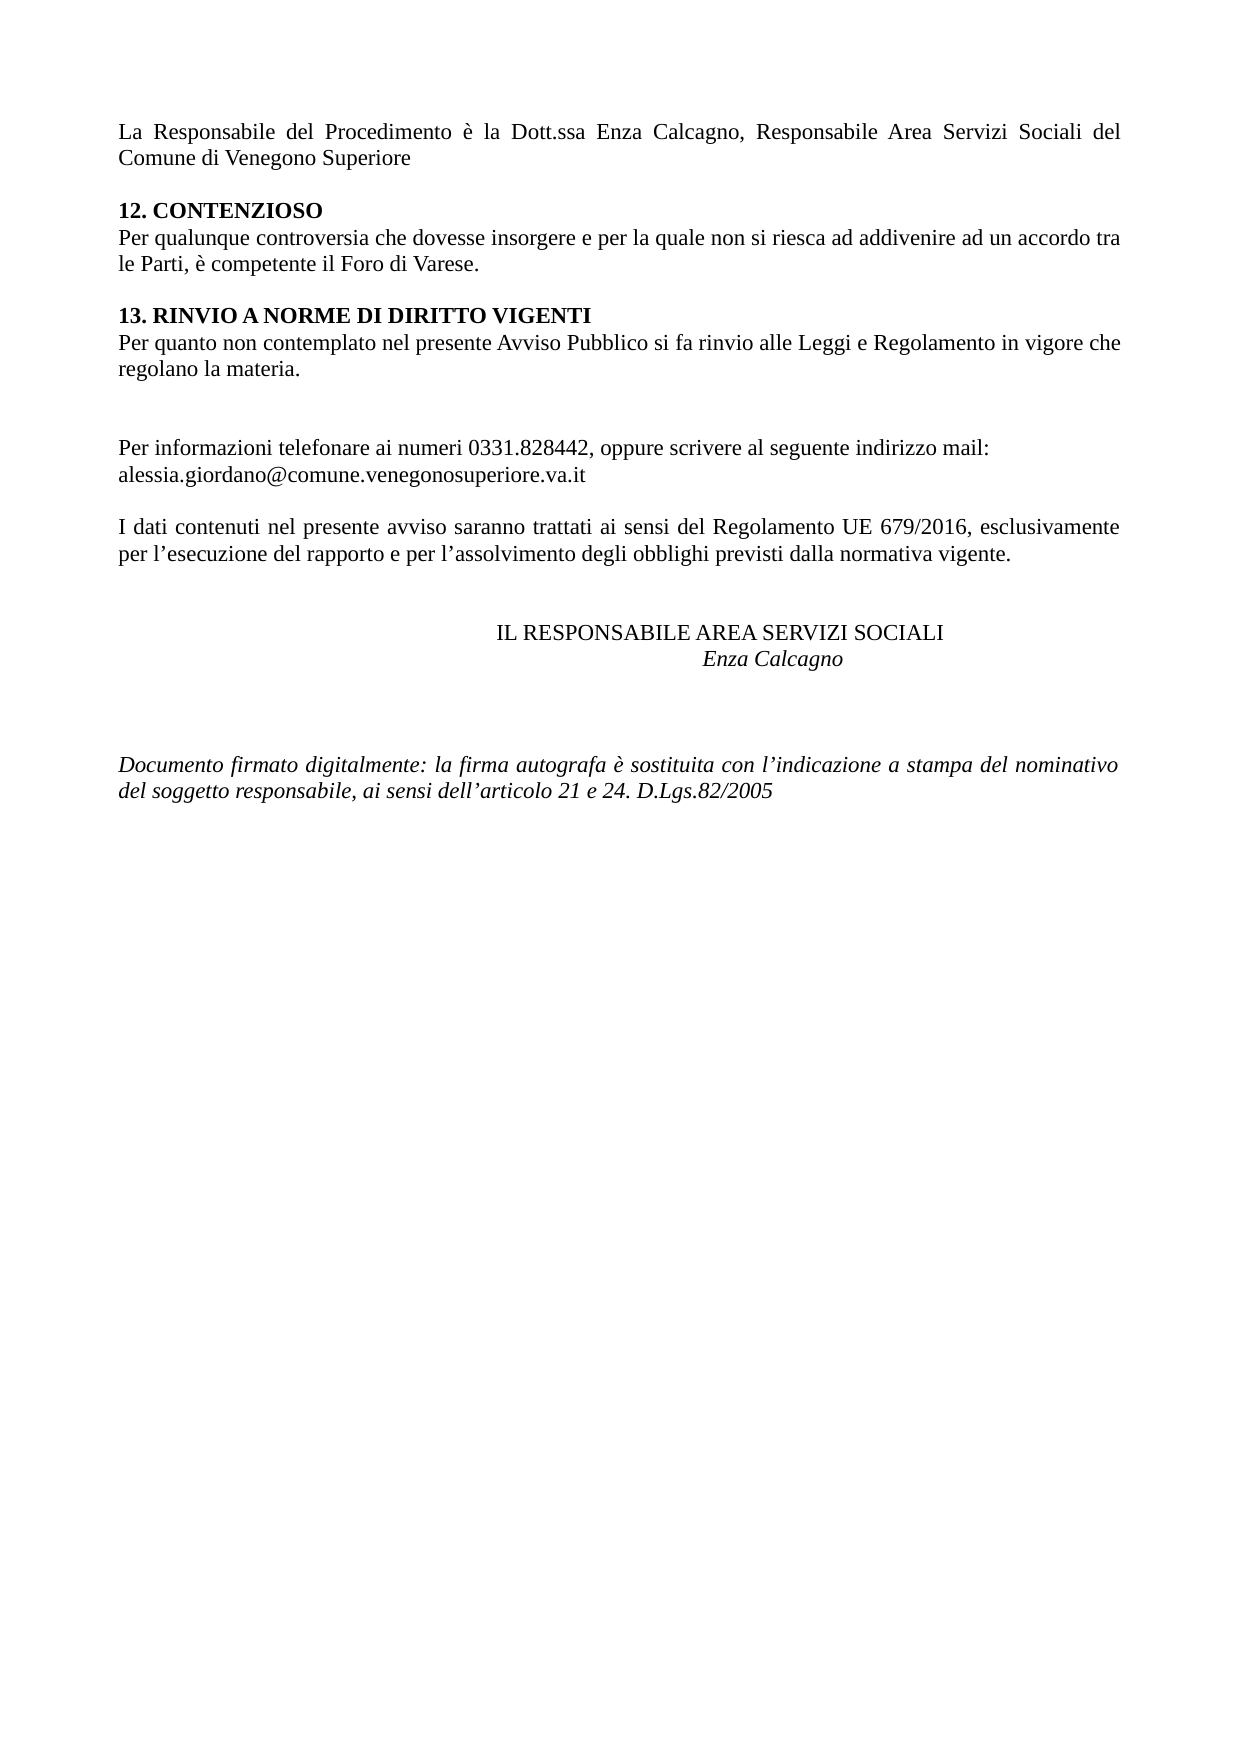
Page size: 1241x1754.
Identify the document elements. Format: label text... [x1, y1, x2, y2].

text La Responsabile del Procedimento è la Dott.ssa Enza Calcagno, Responsabile Area Servizi Sociali del Comune di Venegono Superiore [118, 118, 1122, 171]
text Per quanto non contemplato nel presente Avviso Pubblico si fa rinvio alle Leggi e Regolamento in vigore che regolano la materia. [118, 329, 1122, 382]
text 12. CONTENZIOSO [118, 197, 1122, 223]
text IL RESPONSABILE AREA SERVIZI SOCIALI [118, 619, 1122, 645]
text Per informazioni telefonare ai numeri 0331.828442, oppure scrivere al seguente indirizzo mail: [118, 434, 1122, 461]
text alessia.giordano@comune.venegonosuperiore.va.it [118, 461, 1122, 487]
text 13. RINVIO A NORME DI DIRITTO VIGENTI [118, 303, 1122, 329]
text I dati contenuti nel presente avviso saranno trattati ai sensi del Regolamento UE 679/2016, esclusivamente per l’esecuzione del rapporto e per l’assolvimento degli obblighi previsti dalla normativa vigente. [118, 513, 1122, 566]
text Documento firmato digitalmente: la firma autografa è sostituita con l’indicazione a stampa del nominativo del soggetto responsabile, ai sensi dell’articolo 21 e 24. D.Lgs.82/2005 [118, 751, 1122, 803]
text Per qualunque controversia che dovesse insorgere e per la quale non si riesca ad addivenire ad un accordo tra le Parti, è competente il Foro di Varese. [118, 223, 1122, 276]
text Enza Calcagno [118, 645, 1122, 672]
